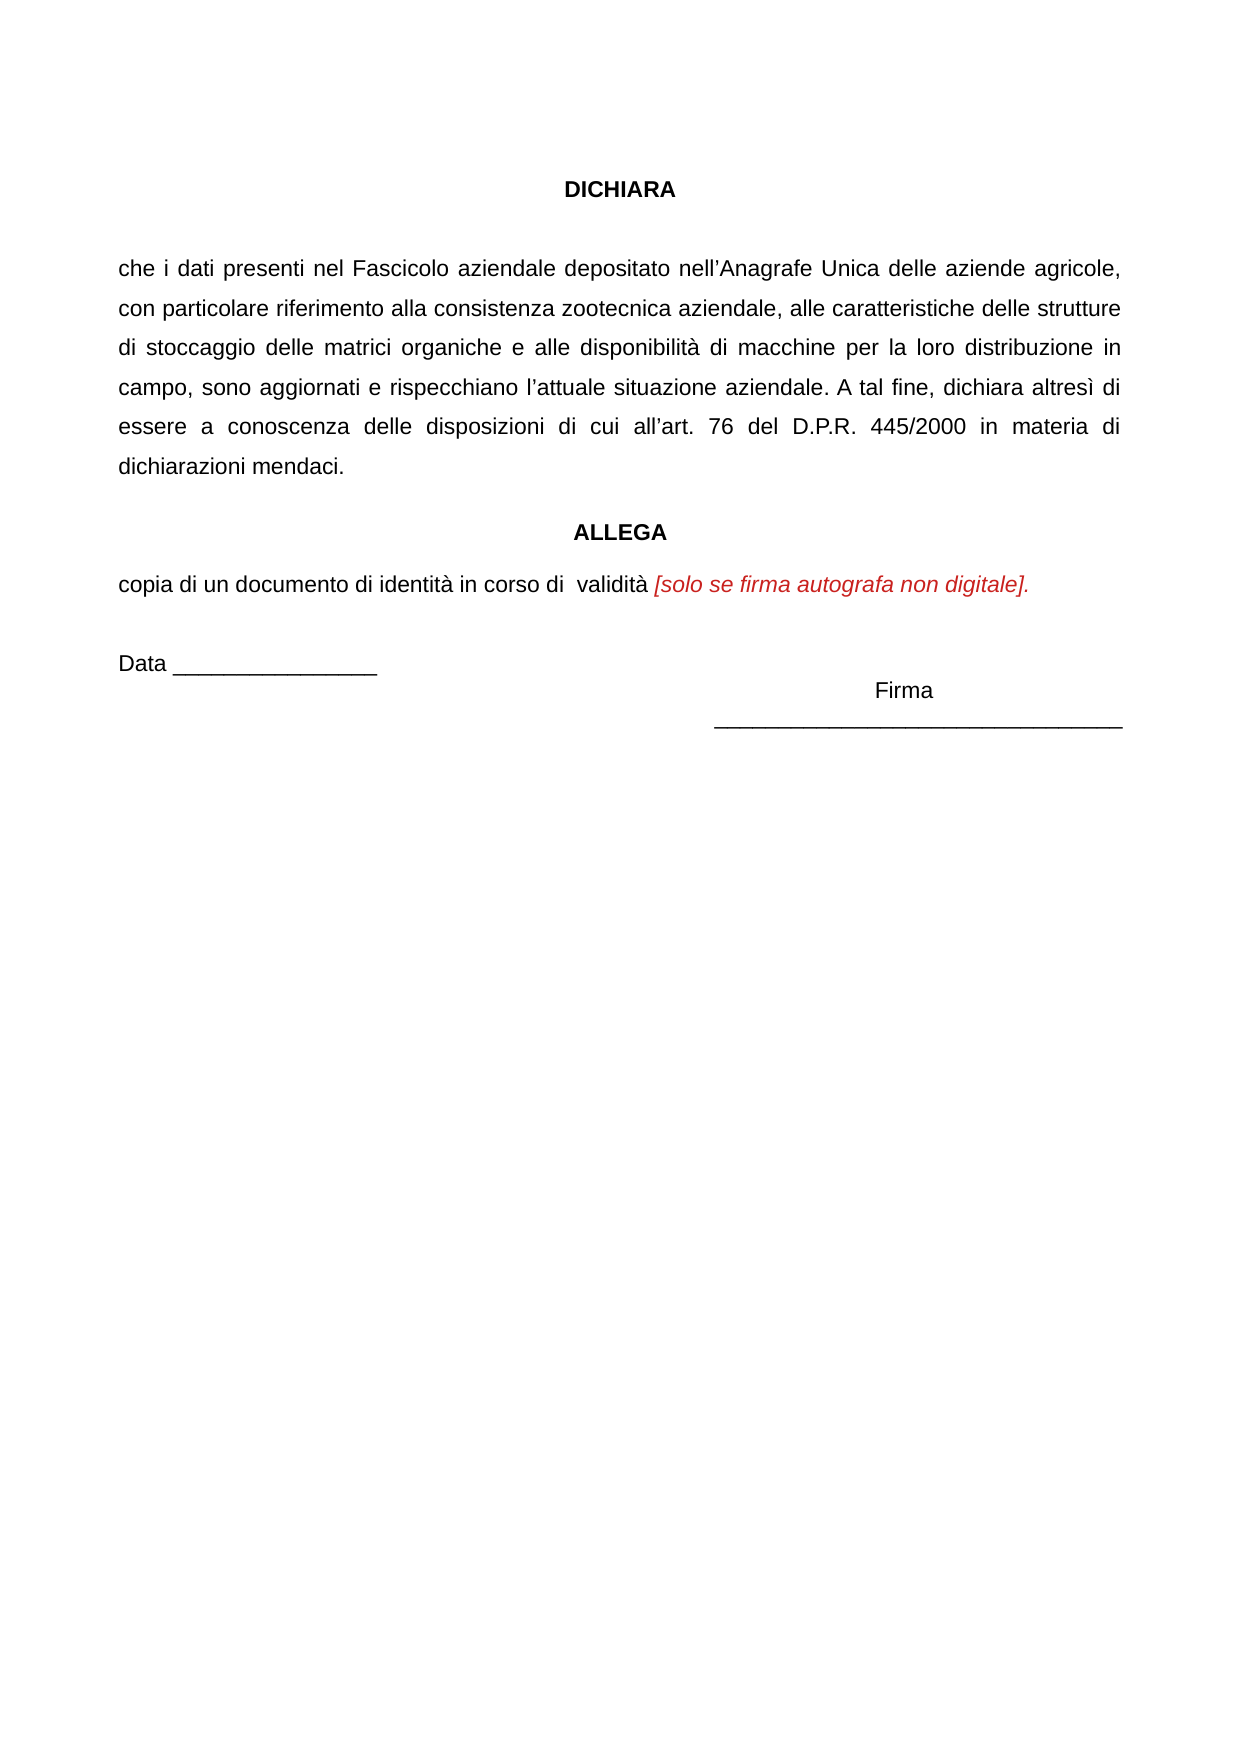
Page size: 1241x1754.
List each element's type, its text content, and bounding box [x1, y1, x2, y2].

text Data ________________ [118, 650, 1122, 677]
text Firma [118, 677, 1122, 703]
text che i dati presenti nel Fascicolo aziendale depositato nell’Anagrafe Unica delle aziende agricole, con particolare riferimento alla consistenza zootecnica aziendale, alle caratteristiche delle strutture di stoccaggio delle matrici organiche e alle disponibilità di macchine per la loro distribuzione in campo, sono aggiornati e rispecchiano l’attuale situazione aziendale. A tal fine, dichiara altresì di essere a conoscenza delle disposizioni di cui all’art. 76 del D.P.R. 445/2000 in materia di dichiarazioni mendaci. [118, 255, 1122, 479]
text copia di un documento di identità in corso di validità [solo se firma autografa non digitale]. [118, 571, 1122, 598]
text ________________________________ [118, 703, 1122, 729]
text ALLEGA [118, 518, 1122, 545]
text DICHIARA [118, 176, 1122, 203]
